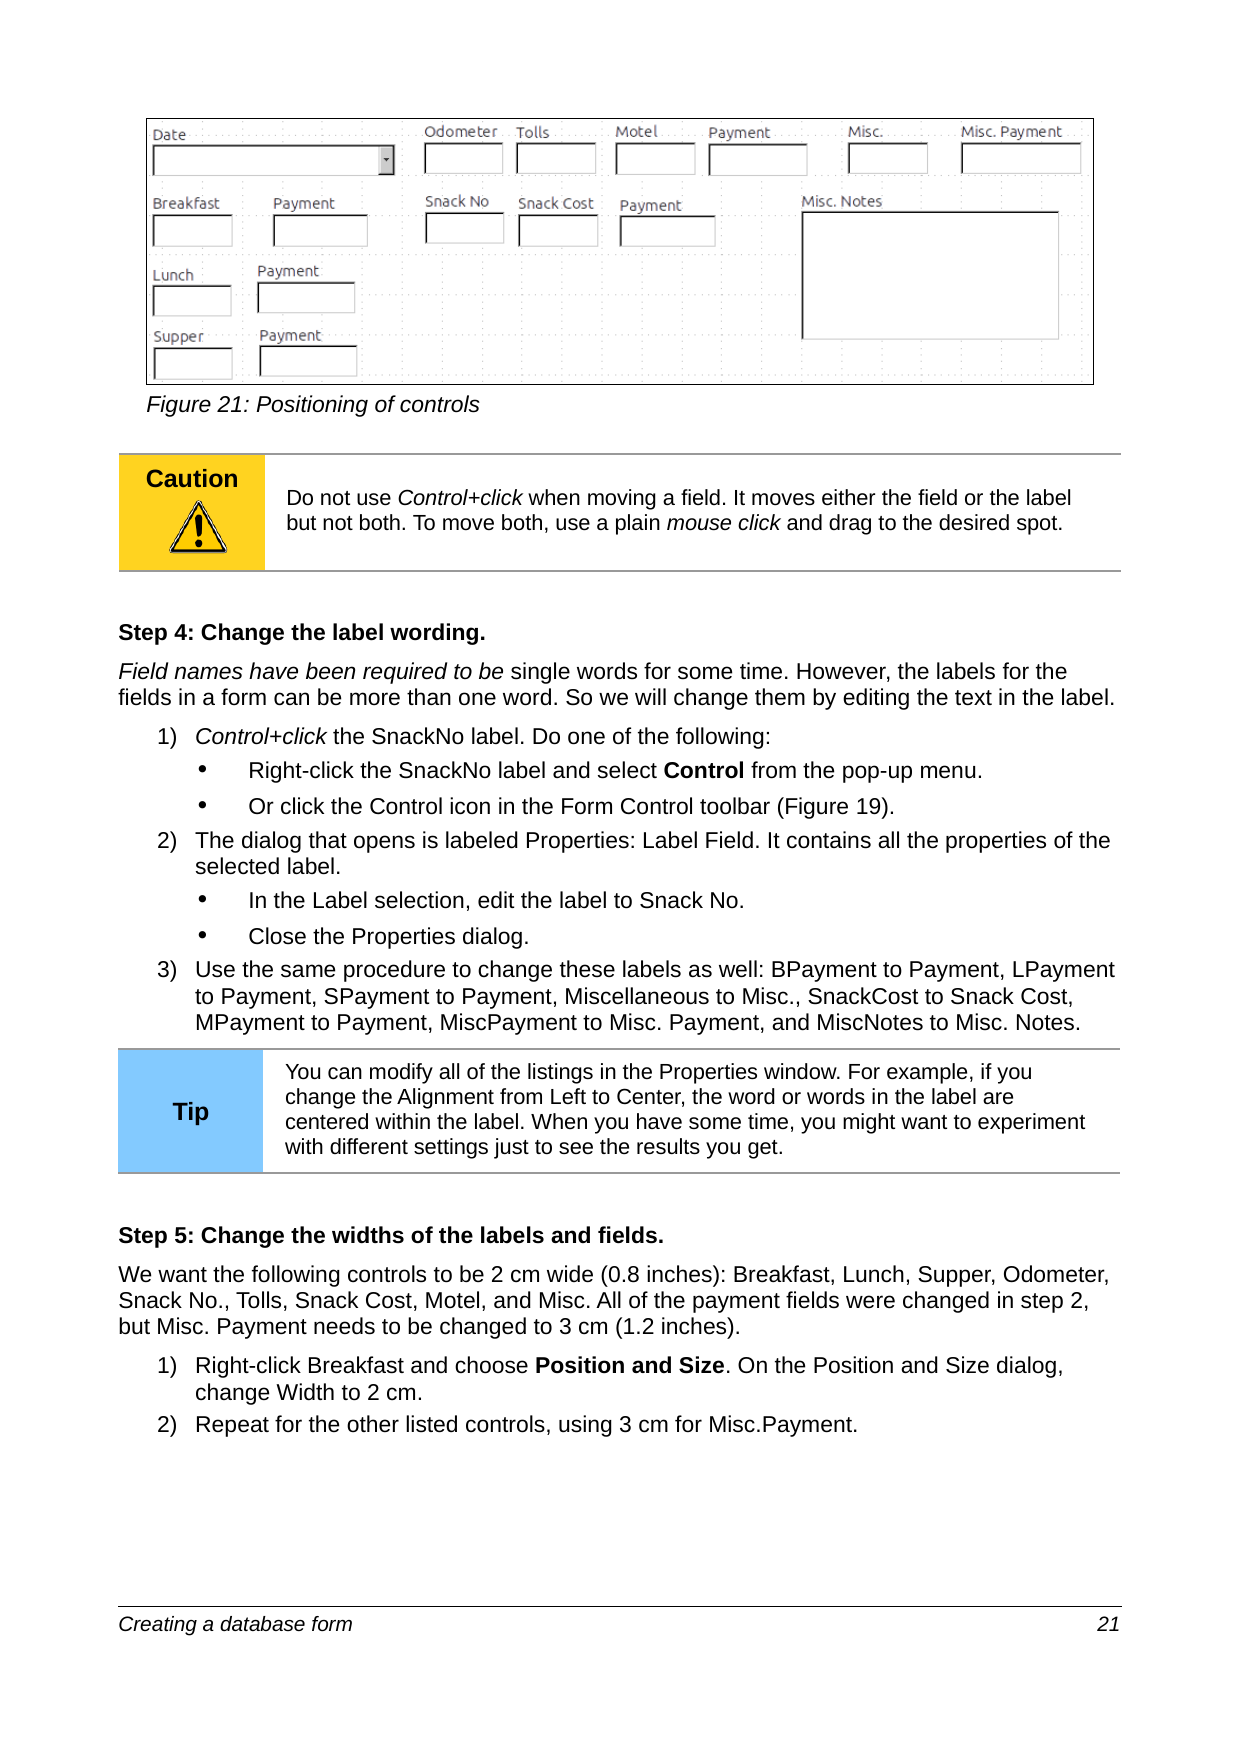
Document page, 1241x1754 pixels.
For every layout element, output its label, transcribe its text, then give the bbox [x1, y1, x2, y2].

text We want the following controls to be 2 cm wide (0.8 inches): Breakfast, Lunch, Supper, Odometer, Snack No., Tolls, Snack Cost, Motel, and Misc. All of the payment fields were changed in step 2, but Misc. Payment needs to be changed to 3 cm (1.2 inches). [118, 1261, 1122, 1339]
list Repeat for the other listed controls, using 3 cm for Misc.Payment. [177, 1411, 1122, 1437]
picture [147, 119, 1093, 384]
list In the Label selection, edit the label to Snack No. [195, 886, 1122, 915]
list Right-click Breakfast and choose Position and Size. On the Position and Size dialog, change Width to 2 cm. [177, 1352, 1122, 1405]
list Right-click the SnackNo label and select Control from the pop-up menu. [195, 756, 1122, 785]
text Step 4: Change the label wording. [118, 619, 1122, 646]
table_header You can modify all of the listings in the Properties window. For example, if you change the Alignment from Left to Center, the word or words in the label are centered within the label. When you have some time, you might want to experiment with different settings just to see the results you get. [264, 1050, 1119, 1172]
picture [165, 497, 231, 557]
table_header Do not use Control+click when moving a field. It moves either the field or the label but not both. To move both, use a plain mouse click and drag to the desired spot. [265, 455, 1121, 570]
text Field names have been required to be single words for some time. However, the labels for the fields in a form can be more than one word. So we will change them by editing the text in the label. [118, 658, 1122, 711]
text Figure 21: Positioning of controls [146, 391, 1094, 417]
list Close the Properties dialog. [195, 921, 1122, 950]
list Control+click the SnackNo label. Do one of the following: [177, 723, 1122, 749]
table_header Tip [118, 1050, 263, 1172]
list The dialog that opens is labeled Properties: Label Field. It contains all the properties of the selected label. [177, 827, 1122, 879]
text Step 5: Change the widths of the labels and fields. [118, 1222, 1122, 1248]
list Use the same procedure to change these labels as well: BPayment to Payment, LPayment to Payment, SPayment to Payment, Miscellaneous to Misc., SnackCost to Snack Cost, MPayment to Payment, MiscPayment to Misc. Payment, and MiscNotes to Misc. Notes. [177, 956, 1122, 1035]
list Or click the Control icon in the Form Control toolbar (Figure 19). [195, 791, 1122, 820]
table_header Caution [119, 455, 265, 570]
